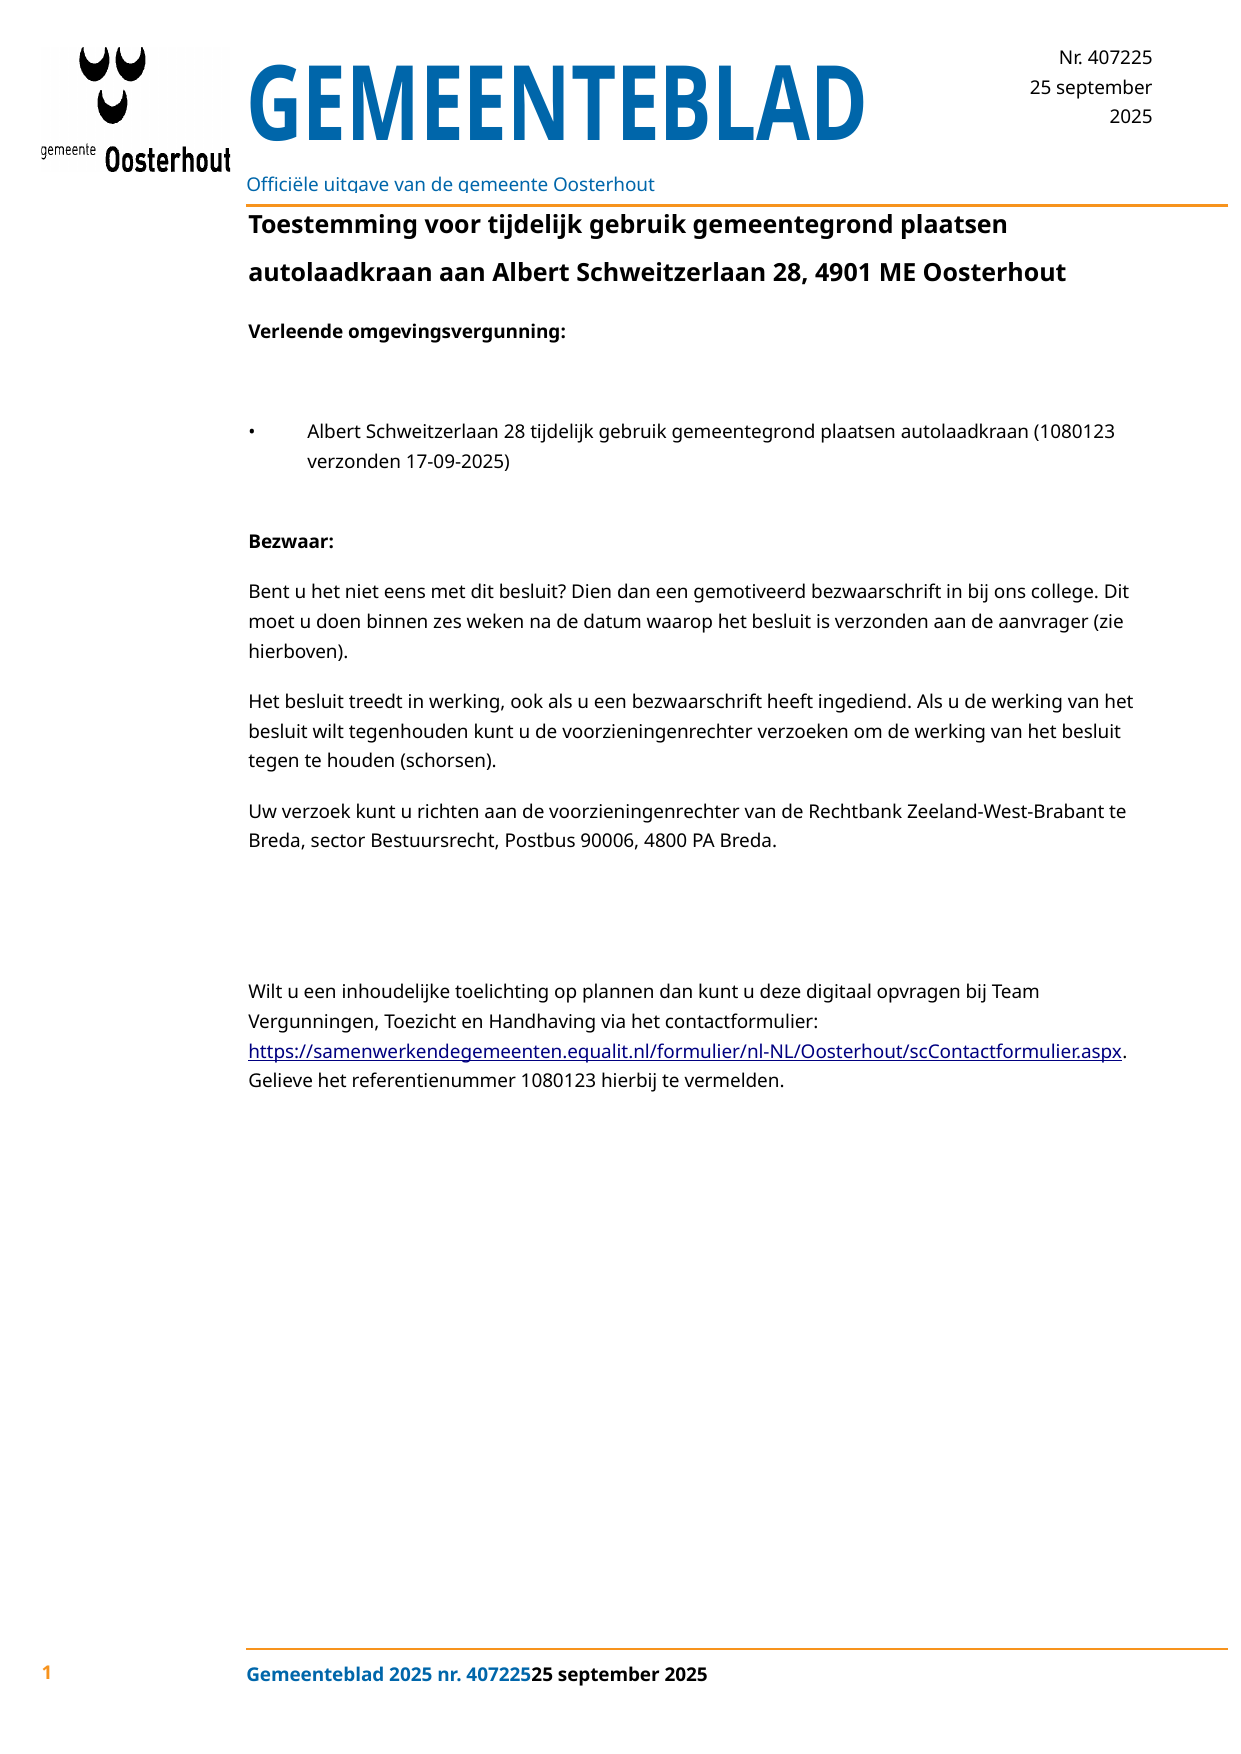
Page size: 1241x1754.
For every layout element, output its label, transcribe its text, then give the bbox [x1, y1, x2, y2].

text Het besluit treedt in werking, ook als u een bezwaarschrift heeft ingediend. Als u de werking van het besluit wilt tegenhouden kunt u de voorzieningenrechter verzoeken om de werking van het besluit tegen te houden (schorsen). [248, 688, 1152, 773]
picture [41, 47, 231, 172]
text Toestemming voor tijdelijk gebruik gemeentegrond plaatsen autolaadkraan aan Albert Schweitzerlaan 28, 4901 ME Oosterhout [248, 207, 1152, 288]
text Uw verzoek kunt u richten aan de voorzieningenrechter van de Rechtbank Zeeland-West-Brabant te Breda, sector Bestuursrecht, Postbus 90006, 4800 PA Breda. [248, 798, 1152, 853]
text Bent u het niet eens met dit besluit? Dien dan een gemotiveerd bezwaarschrift in bij ons college. Dit moet u doen binnen zes weken na de datum waarop het besluit is verzonden aan de aanvrager (zie hierboven). [248, 579, 1152, 664]
text Wilt u een inhoudelijke toelichting op plannen dan kunt u deze digitaal opvragen bij Team Vergunningen, Toezicht en Handhaving via het contactformulier: https://samenwerkendegemeenten.equalit.nl/formulier/nl-NL/Oosterhout/scContactformulier.aspx. Gelieve het referentienummer 1080123 hierbij te vermelden. [248, 979, 1152, 1093]
text Bezwaar: [248, 528, 1152, 554]
text Verleende omgevingsvergunning: [248, 318, 1152, 344]
list Albert Schweitzerlaan 28 tijdelijk gebruik gemeentegrond plaatsen autolaadkraan (1080123 verzonden 17-09-2025) [248, 419, 1152, 474]
